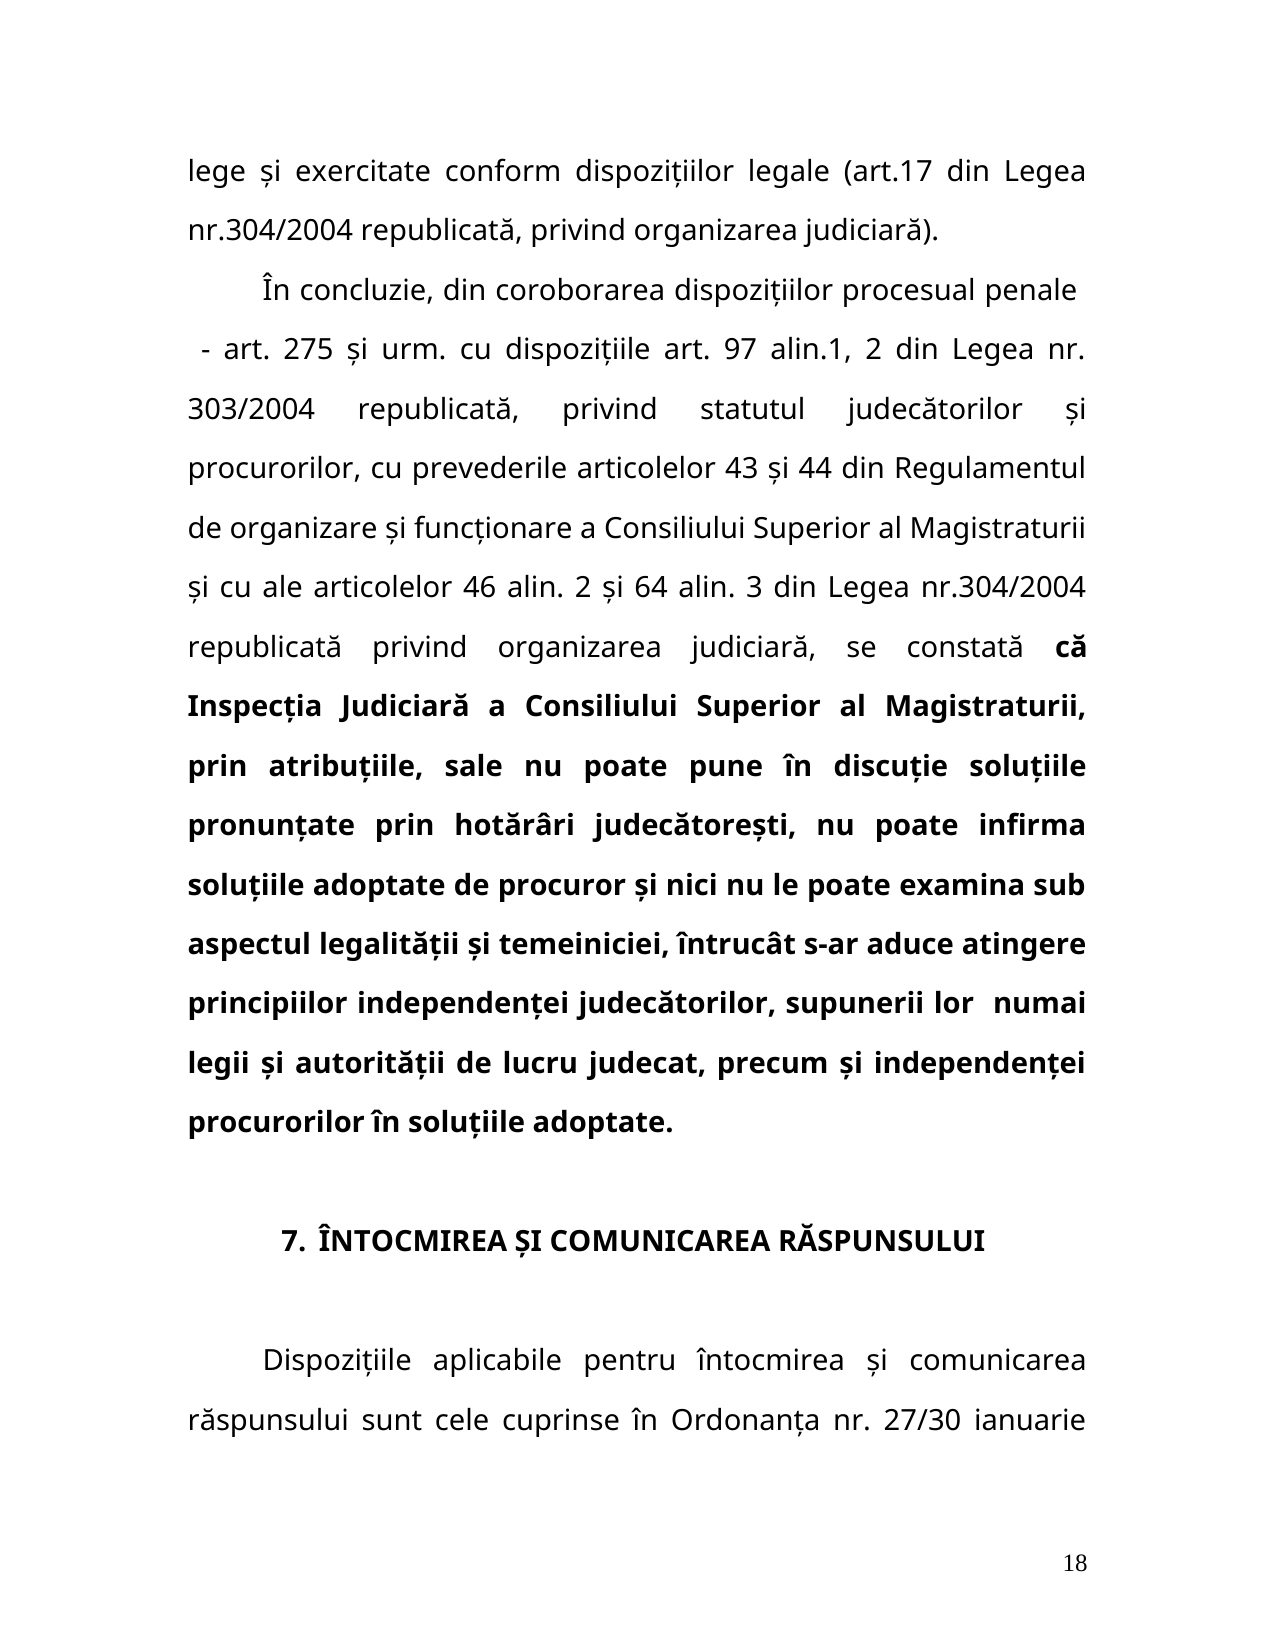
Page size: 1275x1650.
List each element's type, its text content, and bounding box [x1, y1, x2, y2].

text Dispoziţiile aplicabile pentru întocmirea şi comunicarea răspunsului sunt cele cuprinse în Ordonanţa nr. 27/30 ianuarie [187, 1339, 1087, 1439]
list ÎNTOCMIREA ŞI COMUNICAREA RĂSPUNSULUI [281, 1221, 1087, 1260]
text În concluzie, din coroborarea dispoziţiilor procesual penale - art. 275 şi urm. cu dispoziţiile art. 97 alin.1, 2 din Legea nr. 303/2004 republicată, privind statutul judecătorilor şi procurorilor, cu prevederile articolelor 43 şi 44 din Regulamentul de organizare şi funcţionare a Consiliului Superior al Magistraturii şi cu ale articolelor 46 alin. 2 şi 64 alin. 3 din Legea nr.304/2004 republicată privind organizarea judiciară, se constată că Inspecţia Judiciară a Consiliului Superior al Magistraturii, prin atribuţiile, sale nu poate pune în discuţie soluţiile pronunţate prin hotărâri judecătoreşti, nu poate infirma soluţiile adoptate de procuror şi nici nu le poate examina sub aspectul legalităţii şi temeiniciei, întrucât s-ar aduce atingere principiilor independenţei judecătorilor, supunerii lor numai legii şi autorităţii de lucru judecat, precum şi independenţei procurorilor în soluţiile adoptate. [187, 269, 1087, 1141]
text lege şi exercitate conform dispoziţiilor legale (art.17 din Legea nr.304/2004 republicată, privind organizarea judiciară). [187, 150, 1087, 249]
